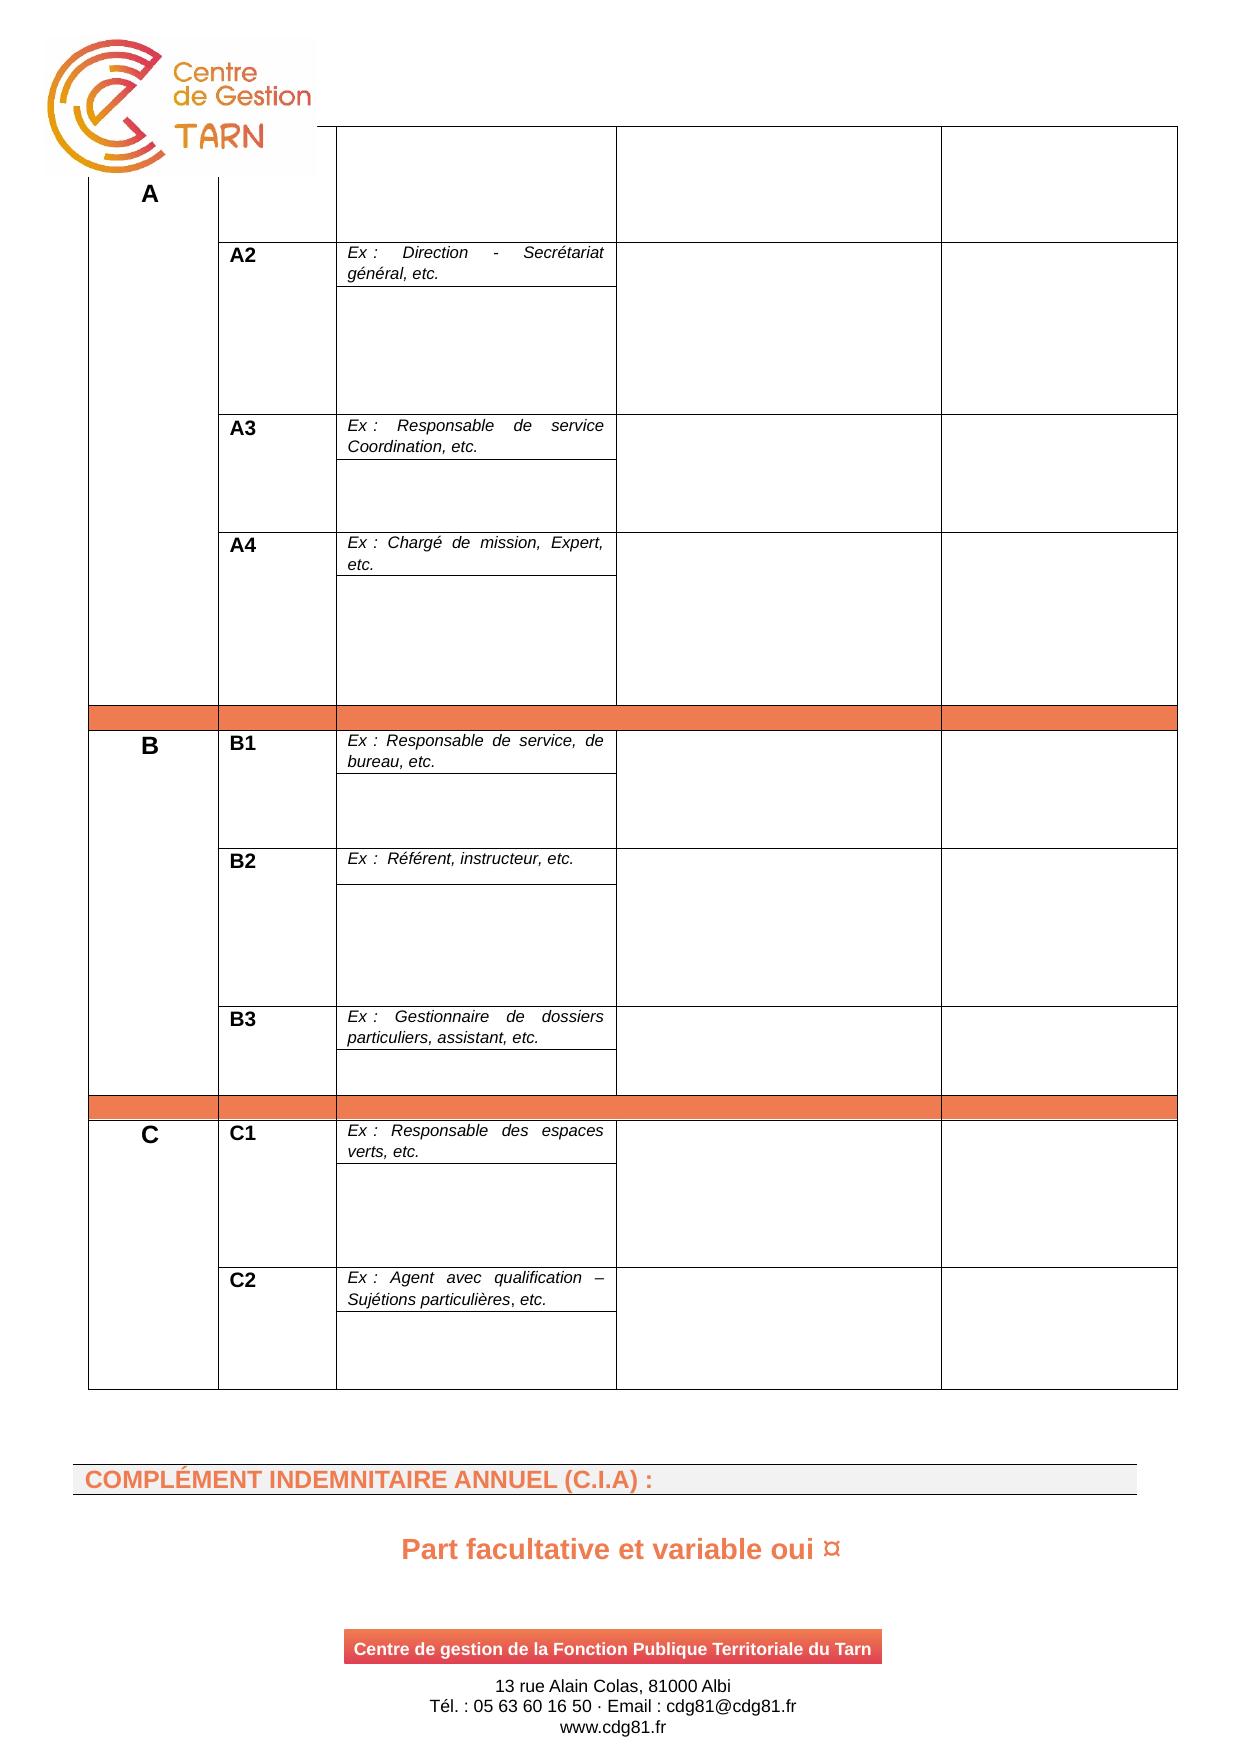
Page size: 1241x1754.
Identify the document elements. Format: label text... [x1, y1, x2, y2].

table_header COMPLÉMENT INDEMNITAIRE ANNUEL (C.I.A) : [73, 1465, 1137, 1494]
table_cell [219, 1096, 336, 1119]
table_cell [942, 127, 1177, 242]
table_cell [337, 460, 616, 532]
table_cell Ex : Chargé de mission, Expert, etc. [337, 533, 616, 575]
table_cell [89, 706, 218, 730]
table_cell [337, 706, 941, 730]
table_cell [337, 885, 616, 1006]
table_cell [617, 1121, 941, 1267]
table_cell [617, 533, 941, 705]
table_cell [617, 415, 941, 532]
table_cell A3 [219, 415, 336, 532]
text Part facultative et variable oui  [89, 1532, 1153, 1566]
table_cell [617, 1268, 941, 1389]
table_cell Ex : Référent, instructeur, etc. [337, 849, 616, 884]
table_cell [89, 1096, 218, 1119]
table_cell [617, 243, 941, 414]
table_cell [942, 1096, 1177, 1119]
table_cell [617, 1007, 941, 1095]
table_cell Ex : Responsable de service, de bureau, etc. [337, 731, 616, 773]
table_cell [337, 1050, 616, 1095]
table_cell [337, 287, 616, 414]
table_cell [337, 1096, 941, 1119]
table_cell C2 [219, 1268, 336, 1389]
table_cell [337, 774, 616, 847]
table_cell [942, 731, 1177, 847]
table_cell A2 [219, 243, 336, 414]
table_cell [942, 1268, 1177, 1389]
table_cell Ex : Responsable des espaces verts, etc. [337, 1121, 616, 1163]
table_cell B2 [219, 849, 336, 1006]
table_cell [337, 1164, 616, 1267]
table_cell [617, 127, 941, 242]
table_cell [942, 1007, 1177, 1095]
table_cell Ex : Responsable de service Coordination, etc. [337, 415, 616, 458]
table_cell [942, 415, 1177, 532]
table_cell A4 [219, 533, 336, 705]
table_cell [617, 731, 941, 847]
table_cell B [89, 731, 218, 1095]
table_cell [942, 849, 1177, 1006]
table_cell B3 [219, 1007, 336, 1095]
table_cell [617, 849, 941, 1006]
table_cell [337, 1312, 616, 1389]
table_cell [942, 1121, 1177, 1267]
table_cell Ex : Agent avec qualification – Sujétions particulières, etc. [337, 1268, 616, 1311]
table_cell [942, 533, 1177, 705]
table_cell [219, 706, 336, 730]
table_cell [337, 576, 616, 705]
table_cell Ex : Gestionnaire de dossiers particuliers, assistant, etc. [337, 1007, 616, 1049]
table_cell [337, 127, 616, 242]
table_cell C [89, 1121, 218, 1389]
table_cell B1 [219, 731, 336, 847]
table_cell Ex : Direction - Secrétariat général, etc. [337, 243, 616, 286]
table_cell C1 [219, 1121, 336, 1267]
table_cell [219, 127, 336, 242]
table_cell A [89, 177, 218, 705]
table_cell [942, 706, 1177, 730]
table_cell [942, 243, 1177, 414]
